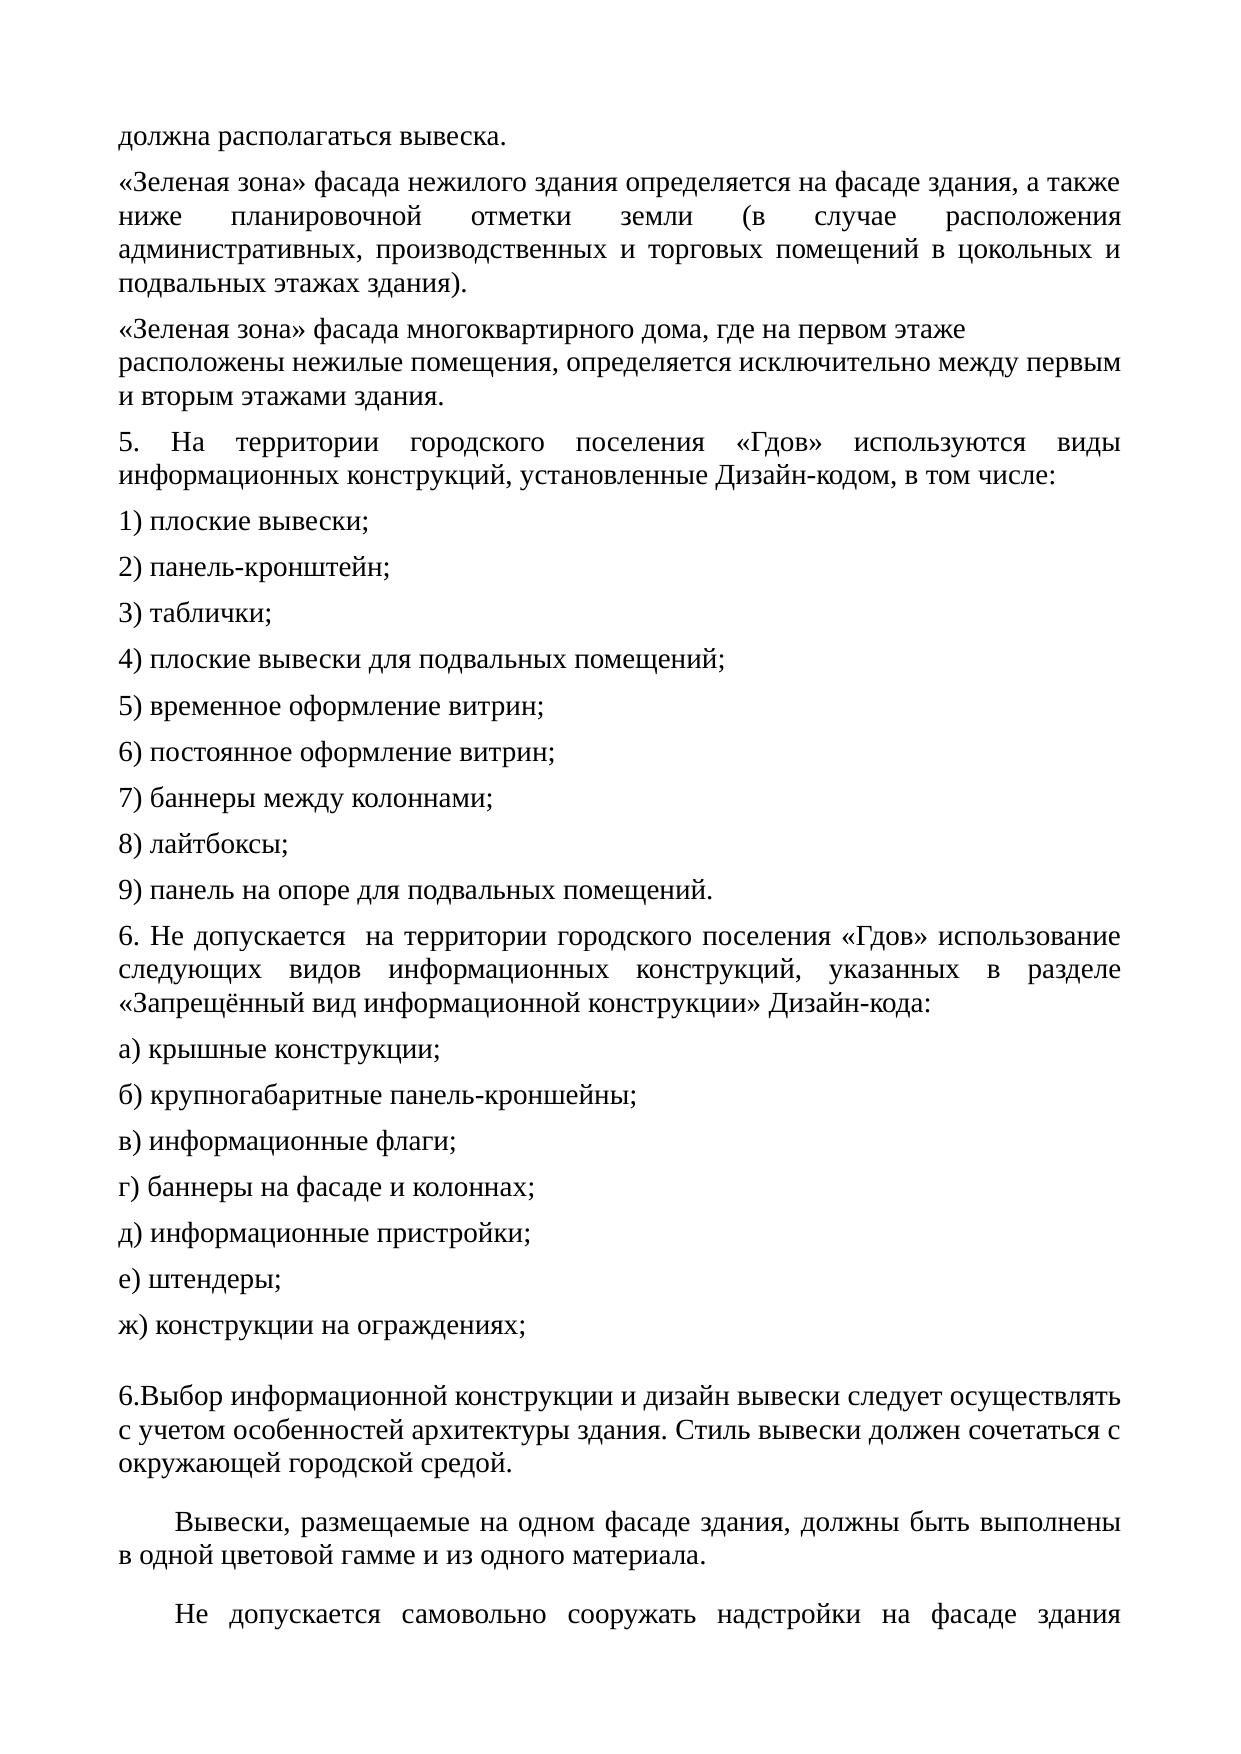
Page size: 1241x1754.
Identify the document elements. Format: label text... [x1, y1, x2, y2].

text 2) панель-кронштейн; [118, 549, 1122, 583]
text е) штендеры; [118, 1261, 1122, 1295]
text 5) временное оформление витрин; [118, 688, 1122, 721]
text 4) плоские вывески для подвальных помещений; [118, 642, 1122, 675]
text 6. Не допускается на территории городского поселения «Гдов» использование следующих видов информационных конструкций, указанных в разделе «Запрещённый вид информационной конструкции» Дизайн-кода: [118, 918, 1122, 1018]
text д) информационные пристройки; [118, 1215, 1122, 1249]
text «Зеленая зона» фасада нежилого здания определяется на фасаде здания, а также ниже планировочной отметки земли (в случае расположения административных, производственных и торговых помещений в цокольных и подвальных этажах здания). [118, 164, 1122, 298]
text 9) панель на опоре для подвальных помещений. [118, 872, 1122, 905]
text г) баннеры на фасаде и колоннах; [118, 1169, 1122, 1203]
text 1) плоские вывески; [118, 503, 1122, 537]
text Не допускается самовольно сооружать надстройки на фасаде здания [118, 1596, 1122, 1629]
text «Зеленая зона» фасада многоквартирного дома, где на первом этаже расположены нежилые помещения, определяется исключительно между первым и вторым этажами здания. [118, 311, 1122, 411]
text 5. На территории городского поселения «Гдов» используются виды информационных конструкций, установленные Дизайн-кодом, в том числе: [118, 424, 1122, 491]
text в) информационные флаги; [118, 1123, 1122, 1157]
text 7) баннеры между колоннами; [118, 780, 1122, 813]
text ж) конструкции на ограждениях; [118, 1307, 1122, 1341]
text а) крышные конструкции; [118, 1031, 1122, 1064]
text Вывески, размещаемые на одном фасаде здания, должны быть выполнены в одной цветовой гамме и из одного материала. [118, 1504, 1122, 1571]
text 6) постоянное оформление витрин; [118, 734, 1122, 767]
text должна располагаться вывеска. [118, 118, 1122, 152]
text 3) таблички; [118, 596, 1122, 629]
text 6.Выбор информационной конструкции и дизайн вывески следует осуществлять с учетом особенностей архитектуры здания. Стиль вывески должен сочетаться с окружающей городской средой. [118, 1378, 1122, 1479]
text б) крупногабаритные панель-кроншейны; [118, 1077, 1122, 1111]
text 8) лайтбоксы; [118, 826, 1122, 859]
